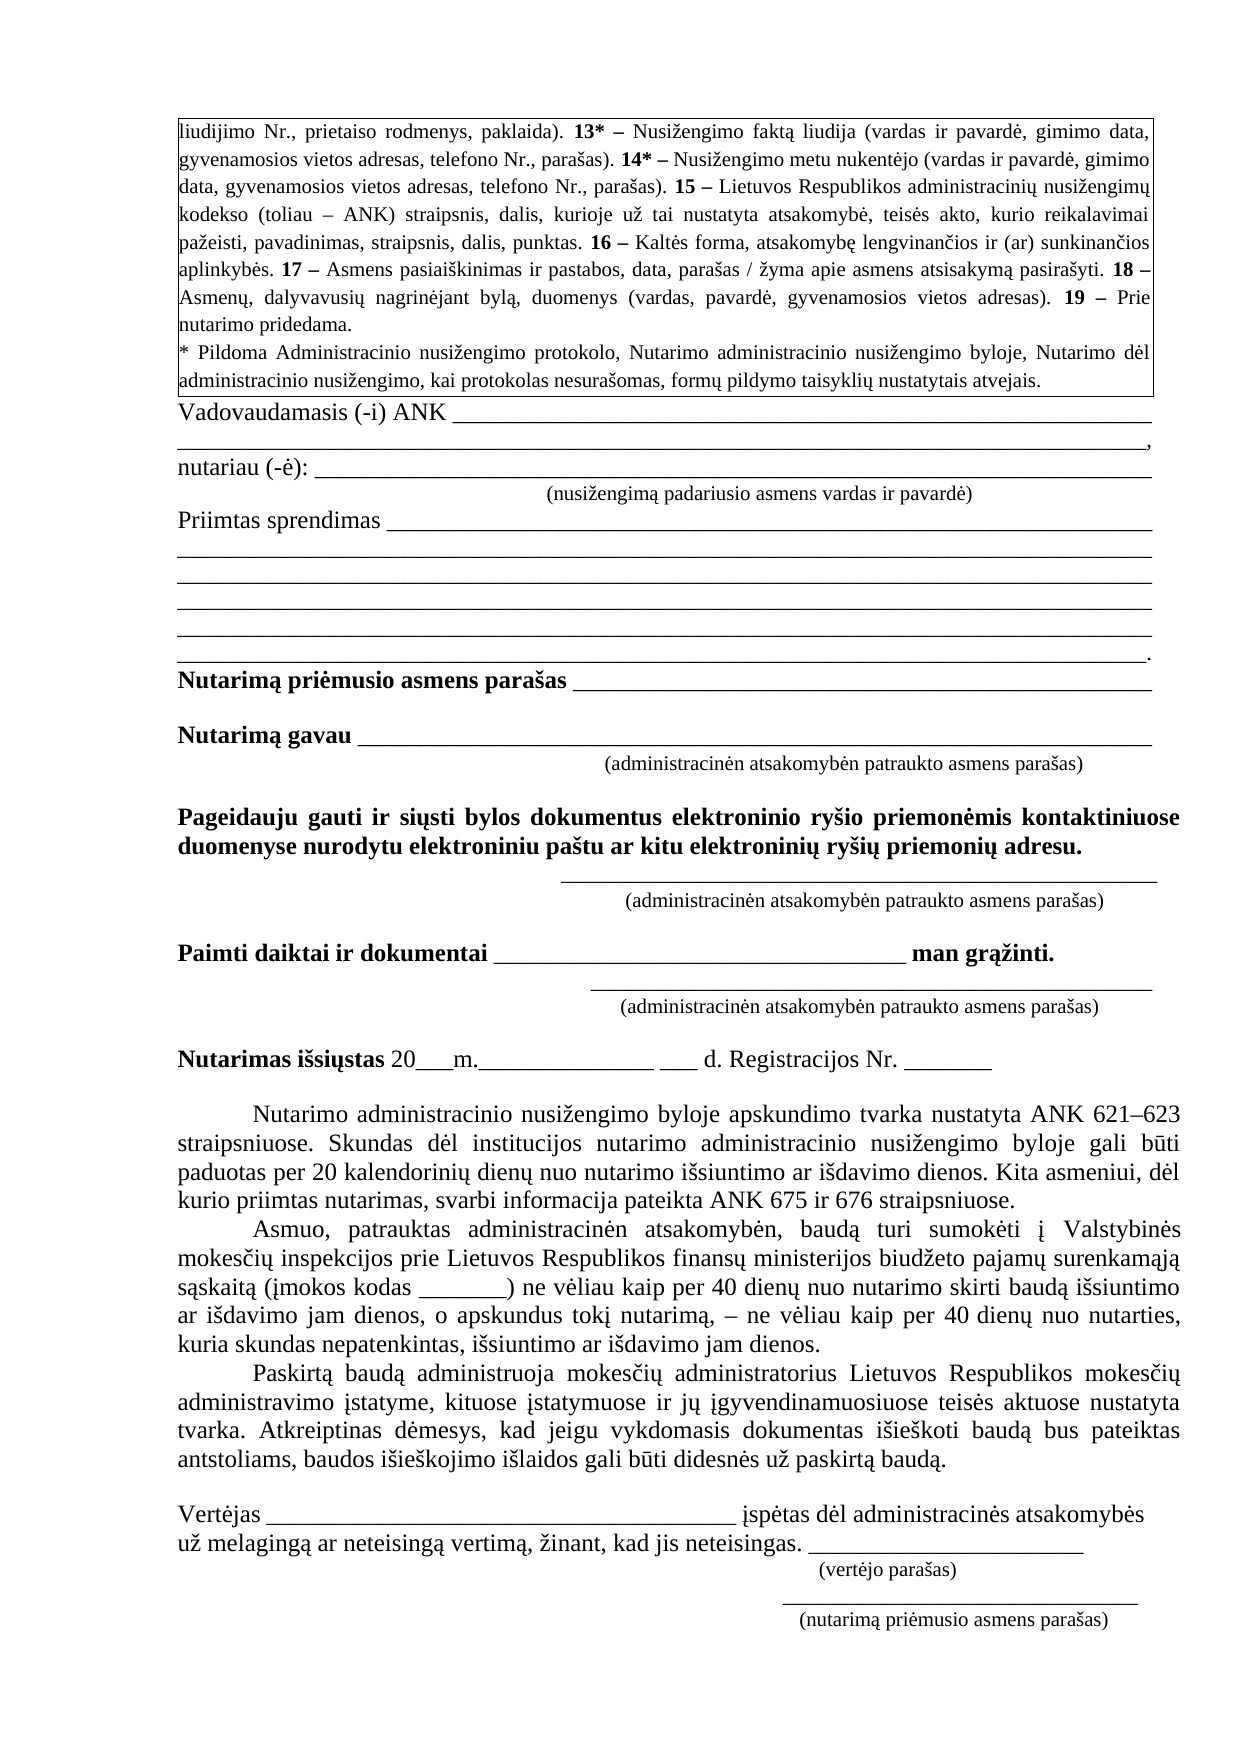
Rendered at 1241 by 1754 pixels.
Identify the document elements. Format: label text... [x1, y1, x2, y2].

text ____________________________________________________ [177, 859, 1181, 886]
text nutariau (-ė): [177, 452, 1181, 481]
text . [177, 639, 1181, 665]
text Nutarimą priėmusio asmens parašas [177, 665, 1181, 694]
text _______________________________ [177, 1581, 1181, 1607]
text už melagingą ar neteisingą vertimą, žinant, kad jis neteisingas. ________________________ [177, 1528, 1181, 1557]
text , [177, 426, 1181, 452]
text Priimtas sprendimas [177, 505, 1181, 534]
text (vertėjo parašas) [177, 1557, 1181, 1581]
text Nutarimą gavau [177, 721, 1181, 749]
text (administracinėn atsakomybėn patraukto asmens parašas) [177, 994, 1181, 1018]
table_cell liudijimo Nr., prietaiso rodmenys, paklaida). 13* – Nusižengimo faktą liudija (vardas ir pavardė, gimimo data, gyvenamosios vietos adresas, telefono Nr., parašas). 14* – Nusižengimo metu nukentėjo (vardas ir pavardė, gimimo data, gyvenamosios vietos adresas, telefono Nr., parašas). 15 – Lietuvos Respublikos administracinių nusižengimų kodekso (toliau – ANK) straipsnis, dalis, kurioje už tai nustatyta atsakomybė, teisės akto, kurio reikalavimai pažeisti, pavadinimas, straipsnis, dalis, punktas. 16 – Kaltės forma, atsakomybę lengvinančios ir (ar) sunkinančios aplinkybės. 17 – Asmens pasiaiškinimas ir pastabos, data, parašas / žyma apie asmens atsisakymą pasirašyti. 18 – Asmenų, dalyvavusių nagrinėjant bylą, duomenys (vardas, pavardė, gyvenamosios vietos adresas). 19 – Prie nutarimo pridedama. * Pildoma Administracinio nusižengimo protokolo, Nutarimo administracinio nusižengimo byloje, Nutarimo dėl administracinio nusižengimo, kai protokolas nesurašomas, formų pildymo taisyklių nustatytais atvejais. [179, 119, 1153, 396]
text Paimti daiktai ir dokumentai ____________________________________ man grąžinti. [177, 938, 1181, 967]
text (nutarimą priėmusio asmens parašas) [177, 1607, 1181, 1631]
text Nutarimas išsiųstas 20___m.______________ ___ d. Registracijos Nr. _______ [177, 1044, 1181, 1073]
text Asmuo, patrauktas administracinėn atsakomybėn, baudą turi sumokėti į Valstybinės mokesčių inspekcijos prie Lietuvos Respublikos finansų ministerijos biudžeto pajamų surenkamąją sąskaitą (įmokos kodas _______) ne vėliau kaip per 40 dienų nuo nutarimo skirti baudą išsiuntimo ar išdavimo jam dienos, o apskundus tokį nutarimą, – ne vėliau kaip per 40 dienų nuo nutarties, kuria skundas nepatenkintas, išsiuntimo ar išdavimo jam dienos. [177, 1214, 1181, 1358]
text Vadovaudamasis (-i) ANK [177, 397, 1181, 426]
text (nusižengimą padariusio asmens vardas ir pavardė) [177, 481, 1181, 505]
text _________________________________________________ [177, 967, 1181, 994]
text Nutarimo administracinio nusižengimo byloje apskundimo tvarka nustatyta ANK 621–623 straipsniuose. Skundas dėl institucijos nutarimo administracinio nusižengimo byloje gali būti paduotas per 20 kalendorinių dienų nuo nutarimo išsiuntimo ar išdavimo dienos. Kita asmeniui, dėl kurio priimtas nutarimas, svarbi informacija pateikta ANK 675 ir 676 straipsniuose. [177, 1099, 1181, 1214]
text Pageidauju gauti ir siųsti bylos dokumentus elektroninio ryšio priemonėmis kontaktiniuose duomenyse nurodytu elektroniniu paštu ar kitu elektroninių ryšių priemonių adresu. [177, 802, 1181, 859]
text (administracinėn atsakomybėn patraukto asmens parašas) [177, 749, 1181, 776]
text Paskirtą baudą administruoja mokesčių administratorius Lietuvos Respublikos mokesčių administravimo įstatyme, kituose įstatymuose ir jų įgyvendinamuosiuose teisės aktuose nustatyta tvarka. Atkreiptinas dėmesys, kad jeigu vykdomasis dokumentas išieškoti baudą bus pateiktas antstoliams, baudos išieškojimo išlaidos gali būti didesnės už paskirtą baudą. [177, 1358, 1181, 1473]
text Vertėjas _________________________________________ įspėtas dėl administracinės atsakomybės [177, 1499, 1181, 1528]
text (administracinėn atsakomybėn patraukto asmens parašas) [177, 886, 1181, 912]
